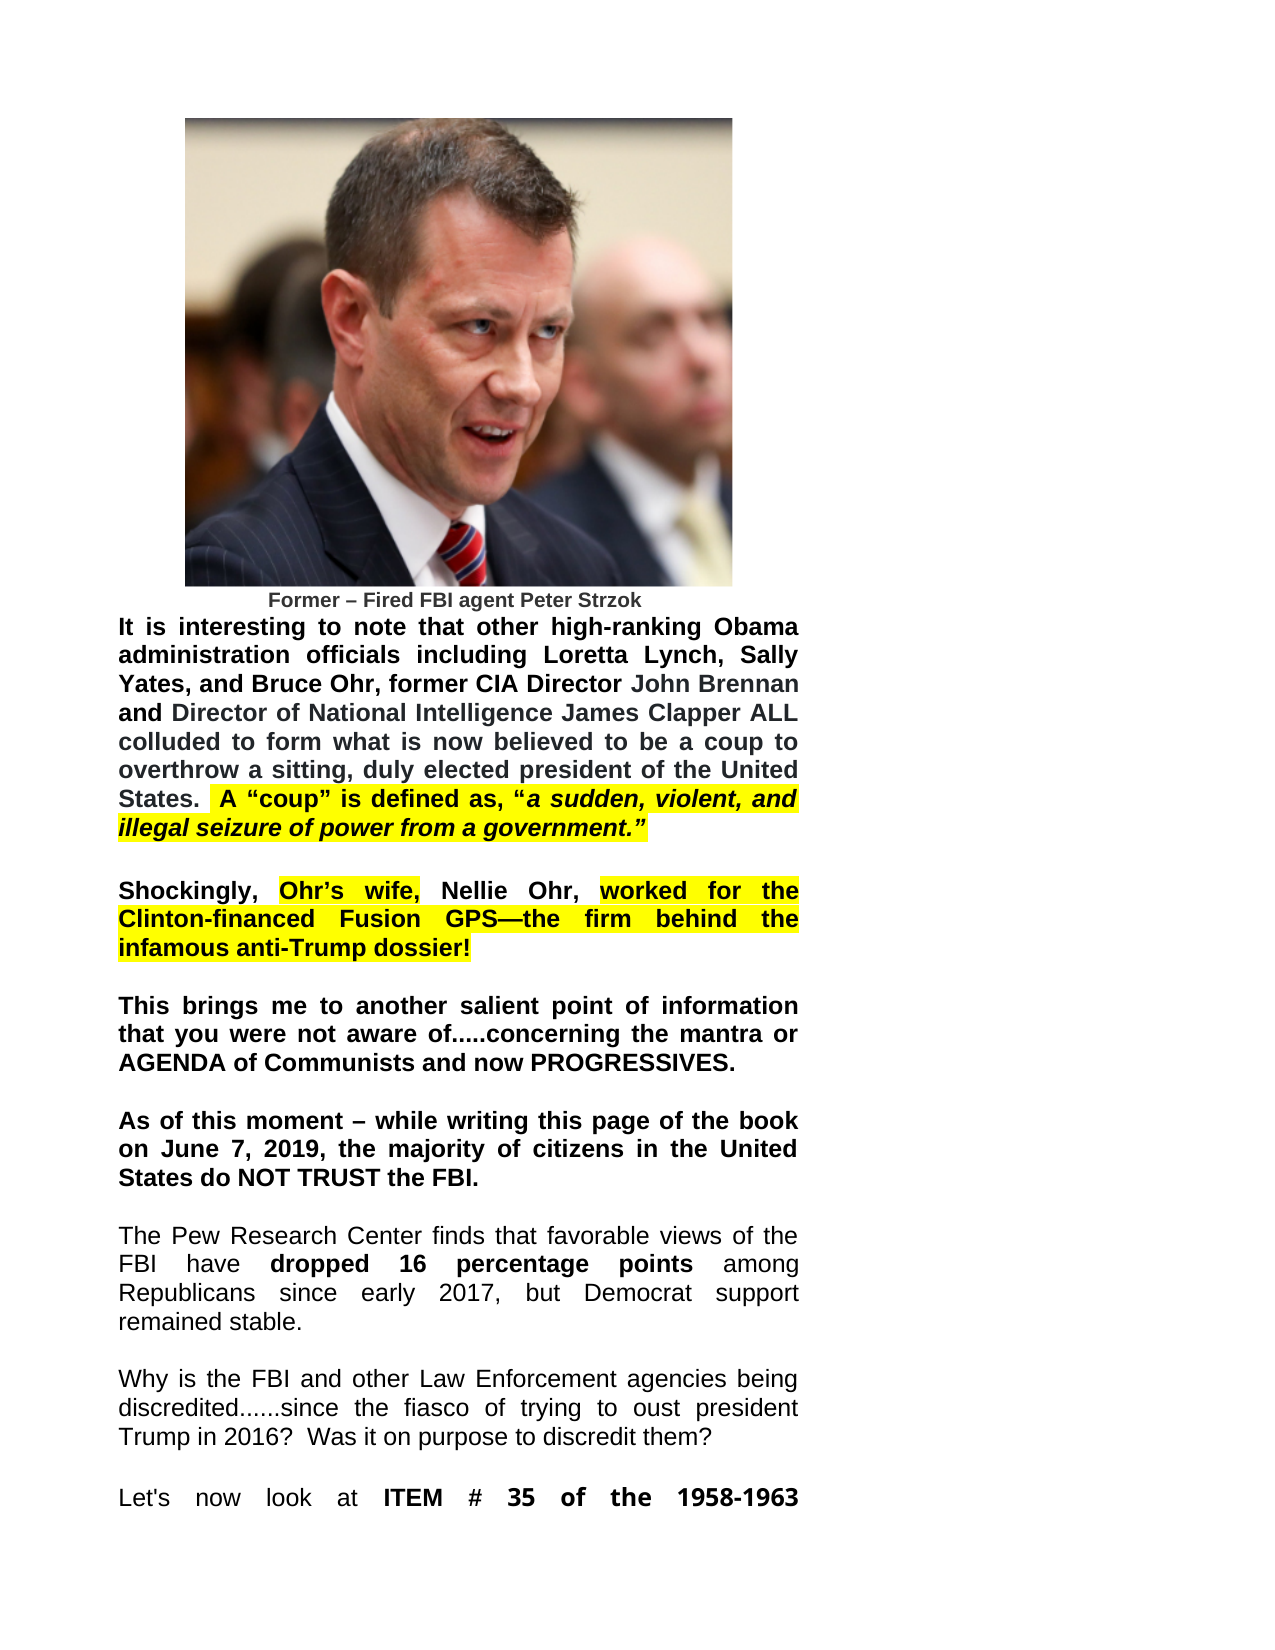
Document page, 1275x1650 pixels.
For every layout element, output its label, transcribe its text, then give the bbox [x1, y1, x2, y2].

text Let's now look at ITEM # 35 of the 1958-1963 [118, 1479, 799, 1513]
text Why is the FBI and other Law Enforcement agencies being discredited......since the fiasco of trying to oust president Trump in 2016? Was it on purpose to discredit them? [118, 1364, 799, 1451]
text Shockingly, Ohr’s wife, Nellie Ohr, worked for the Clinton-financed Fusion GPS—the firm behind the infamous anti-Trump dossier! [118, 876, 799, 962]
text It is interesting to note that other high-ranking Obama administration officials including Loretta Lynch, Sally Yates, and Bruce Ohr, former CIA Director John Brennan and Director of National Intelligence James Clapper ALL colluded to form what is now believed to be a coup to overthrow a sitting, duly elected president of the United States. A “coup” is defined as, “a sudden, violent, and illegal seizure of power from a government.” [118, 612, 799, 842]
text Former – Fired FBI agent Peter Strzok [118, 118, 799, 612]
picture [185, 118, 733, 588]
text As of this moment – while writing this page of the book on June 7, 2019, the majority of citizens in the United States do NOT TRUST the FBI. [118, 1106, 799, 1192]
text The Pew Research Center finds that favorable views of the FBI have dropped 16 percentage points among Republicans since early 2017, but Democrat support remained stable. [118, 1221, 799, 1336]
text This brings me to another salient point of information that you were not aware of.....concerning the mantra or AGENDA of Communists and now PROGRESSIVES. [118, 991, 799, 1077]
